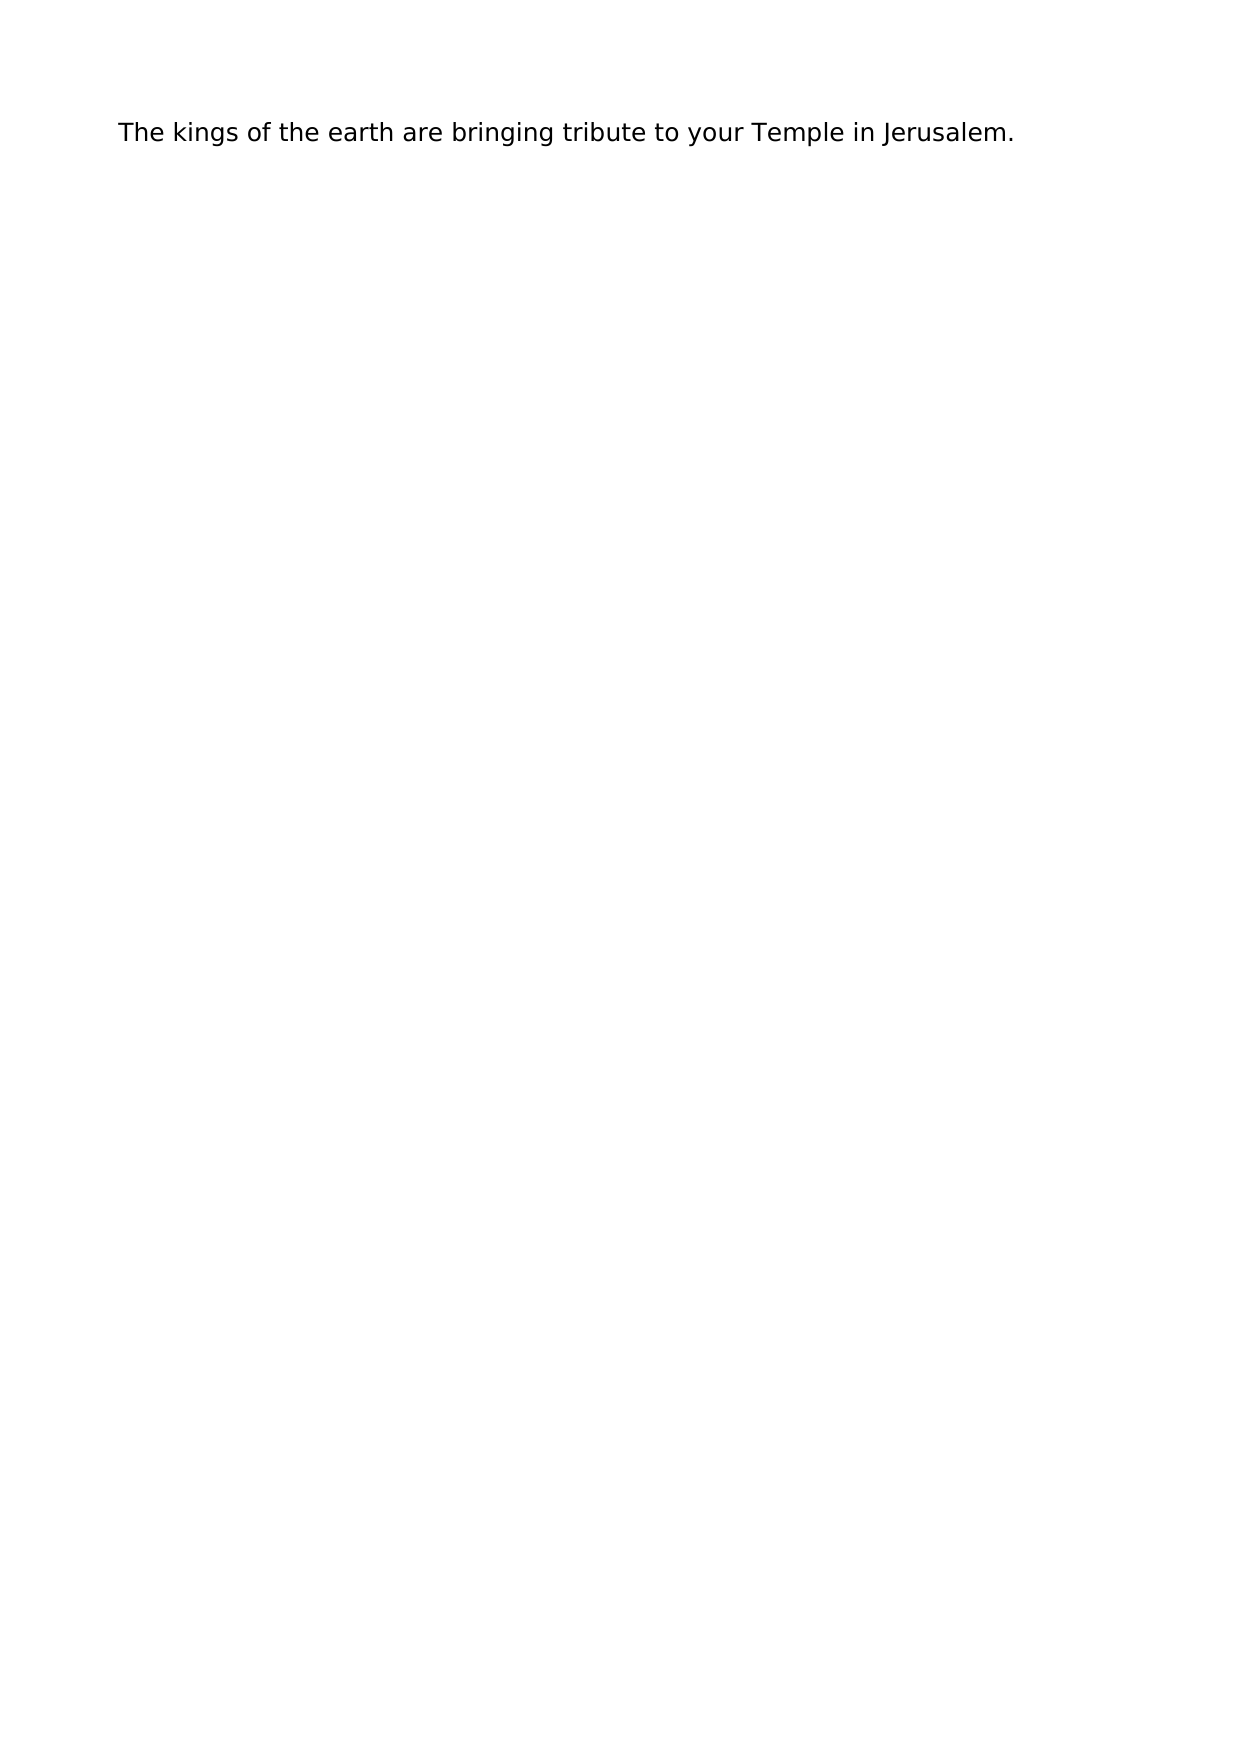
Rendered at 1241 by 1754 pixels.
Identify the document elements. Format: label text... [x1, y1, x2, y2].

text The kings of the earth are bringing tribute to your Temple in Jerusalem. [118, 118, 1122, 147]
